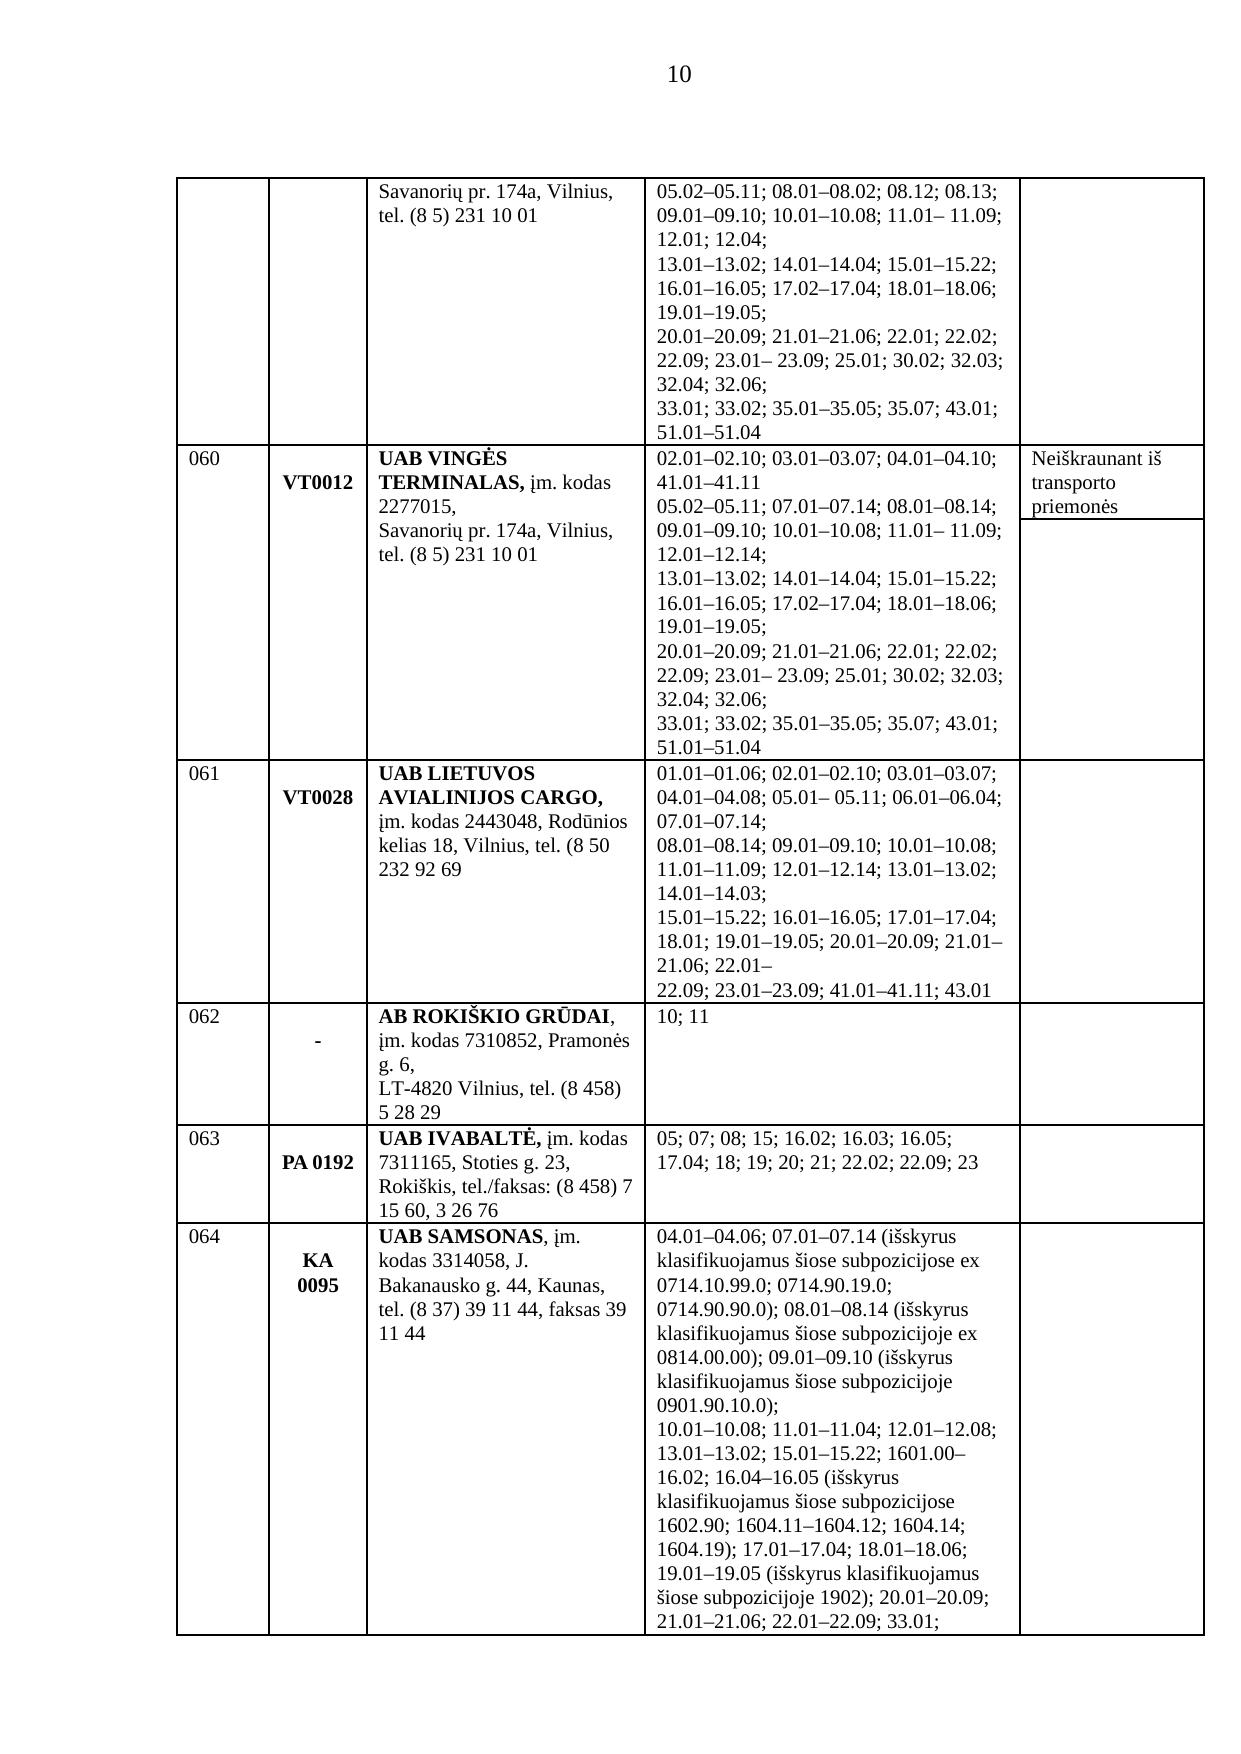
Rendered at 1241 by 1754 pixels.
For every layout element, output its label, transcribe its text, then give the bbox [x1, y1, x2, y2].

table_cell 060 [178, 446, 268, 759]
table_cell [270, 179, 366, 444]
table_cell UAB VINGĖS TERMINALAS, įm. kodas 2277015, Savanorių pr. 174a, Vilnius, tel. (8 5) 231 10 01 [368, 446, 644, 759]
table_cell Neiškraunant iš transporto priemonės [1021, 446, 1203, 518]
table_cell UAB LIETUVOS AVIALINIJOS CARGO, įm. kodas 2443048, Rodūnios kelias 18, Vilnius, tel. (8 50 232 92 69 [368, 761, 644, 1002]
table_cell 05; 07; 08; 15; 16.02; 16.03; 16.05; 17.04; 18; 19; 20; 21; 22.02; 22.09; 23 [646, 1126, 1019, 1222]
table_cell 061 [178, 761, 268, 1002]
table_cell [1021, 520, 1203, 759]
table_cell [1021, 179, 1203, 444]
table_cell 04.01–04.06; 07.01–07.14 (išskyrus klasifikuojamus šiose subpozicijose ex 0714.10.99.0; 0714.90.19.0; 0714.90.90.0); 08.01–08.14 (išskyrus klasifikuojamus šiose subpozicijoje ex 0814.00.00); 09.01–09.10 (išskyrus klasifikuojamus šiose subpozicijoje 0901.90.10.0); 10.01–10.08; 11.01–11.04; 12.01–12.08; 13.01–13.02; 15.01–15.22; 1601.00–16.02; 16.04–16.05 (išskyrus klasifikuojamus šiose subpozicijose 1602.90; 1604.11–1604.12; 1604.14; 1604.19); 17.01–17.04; 18.01–18.06; 19.01–19.05 (išskyrus klasifikuojamus šiose subpozicijoje 1902); 20.01–20.09; 21.01–21.06; 22.01–22.09; 33.01; [646, 1224, 1019, 1633]
table_cell 01.01–01.06; 02.01–02.10; 03.01–03.07; 04.01–04.08; 05.01– 05.11; 06.01–06.04; 07.01–07.14; 08.01–08.14; 09.01–09.10; 10.01–10.08; 11.01–11.09; 12.01–12.14; 13.01–13.02; 14.01–14.03; 15.01–15.22; 16.01–16.05; 17.01–17.04; 18.01; 19.01–19.05; 20.01–20.09; 21.01–21.06; 22.01– 22.09; 23.01–23.09; 41.01–41.11; 43.01 [646, 761, 1019, 1002]
table_cell UAB IVABALTĖ, įm. kodas 7311165, Stoties g. 23, Rokiškis, tel./faksas: (8 458) 7 15 60, 3 26 76 [368, 1126, 644, 1222]
table_cell AB ROKIŠKIO GRŪDAI, įm. kodas 7310852, Pramonės g. 6, LT-4820 Vilnius, tel. (8 458) 5 28 29 [368, 1004, 644, 1124]
table_cell 064 [178, 1224, 268, 1633]
table_cell VT0012 [270, 446, 366, 759]
table_cell [178, 179, 268, 444]
table_cell [1021, 1004, 1203, 1124]
table_cell VT0028 [270, 761, 366, 1002]
table_cell UAB SAMSONAS, įm. kodas 3314058, J. Bakanausko g. 44, Kaunas, tel. (8 37) 39 11 44, faksas 39 11 44 [368, 1224, 644, 1633]
table_cell Savanorių pr. 174a, Vilnius, tel. (8 5) 231 10 01 [368, 179, 644, 444]
table_cell 02.01–02.10; 03.01–03.07; 04.01–04.10; 41.01–41.11 05.02–05.11; 07.01–07.14; 08.01–08.14; 09.01–09.10; 10.01–10.08; 11.01– 11.09; 12.01–12.14; 13.01–13.02; 14.01–14.04; 15.01–15.22; 16.01–16.05; 17.02–17.04; 18.01–18.06; 19.01–19.05; 20.01–20.09; 21.01–21.06; 22.01; 22.02; 22.09; 23.01– 23.09; 25.01; 30.02; 32.03; 32.04; 32.06; 33.01; 33.02; 35.01–35.05; 35.07; 43.01; 51.01–51.04 [646, 446, 1019, 759]
table_cell [1021, 1224, 1203, 1633]
table_cell [1021, 1126, 1203, 1222]
table_cell KA 0095 [270, 1224, 366, 1633]
table_cell 062 [178, 1004, 268, 1124]
table_cell PA 0192 [270, 1126, 366, 1222]
table_cell - [270, 1004, 366, 1124]
table_cell 063 [178, 1126, 268, 1222]
table_cell 10; 11 [646, 1004, 1019, 1124]
table_cell [1021, 761, 1203, 1002]
table_cell 05.02–05.11; 08.01–08.02; 08.12; 08.13; 09.01–09.10; 10.01–10.08; 11.01– 11.09; 12.01; 12.04; 13.01–13.02; 14.01–14.04; 15.01–15.22; 16.01–16.05; 17.02–17.04; 18.01–18.06; 19.01–19.05; 20.01–20.09; 21.01–21.06; 22.01; 22.02; 22.09; 23.01– 23.09; 25.01; 30.02; 32.03; 32.04; 32.06; 33.01; 33.02; 35.01–35.05; 35.07; 43.01; 51.01–51.04 [646, 179, 1019, 444]
